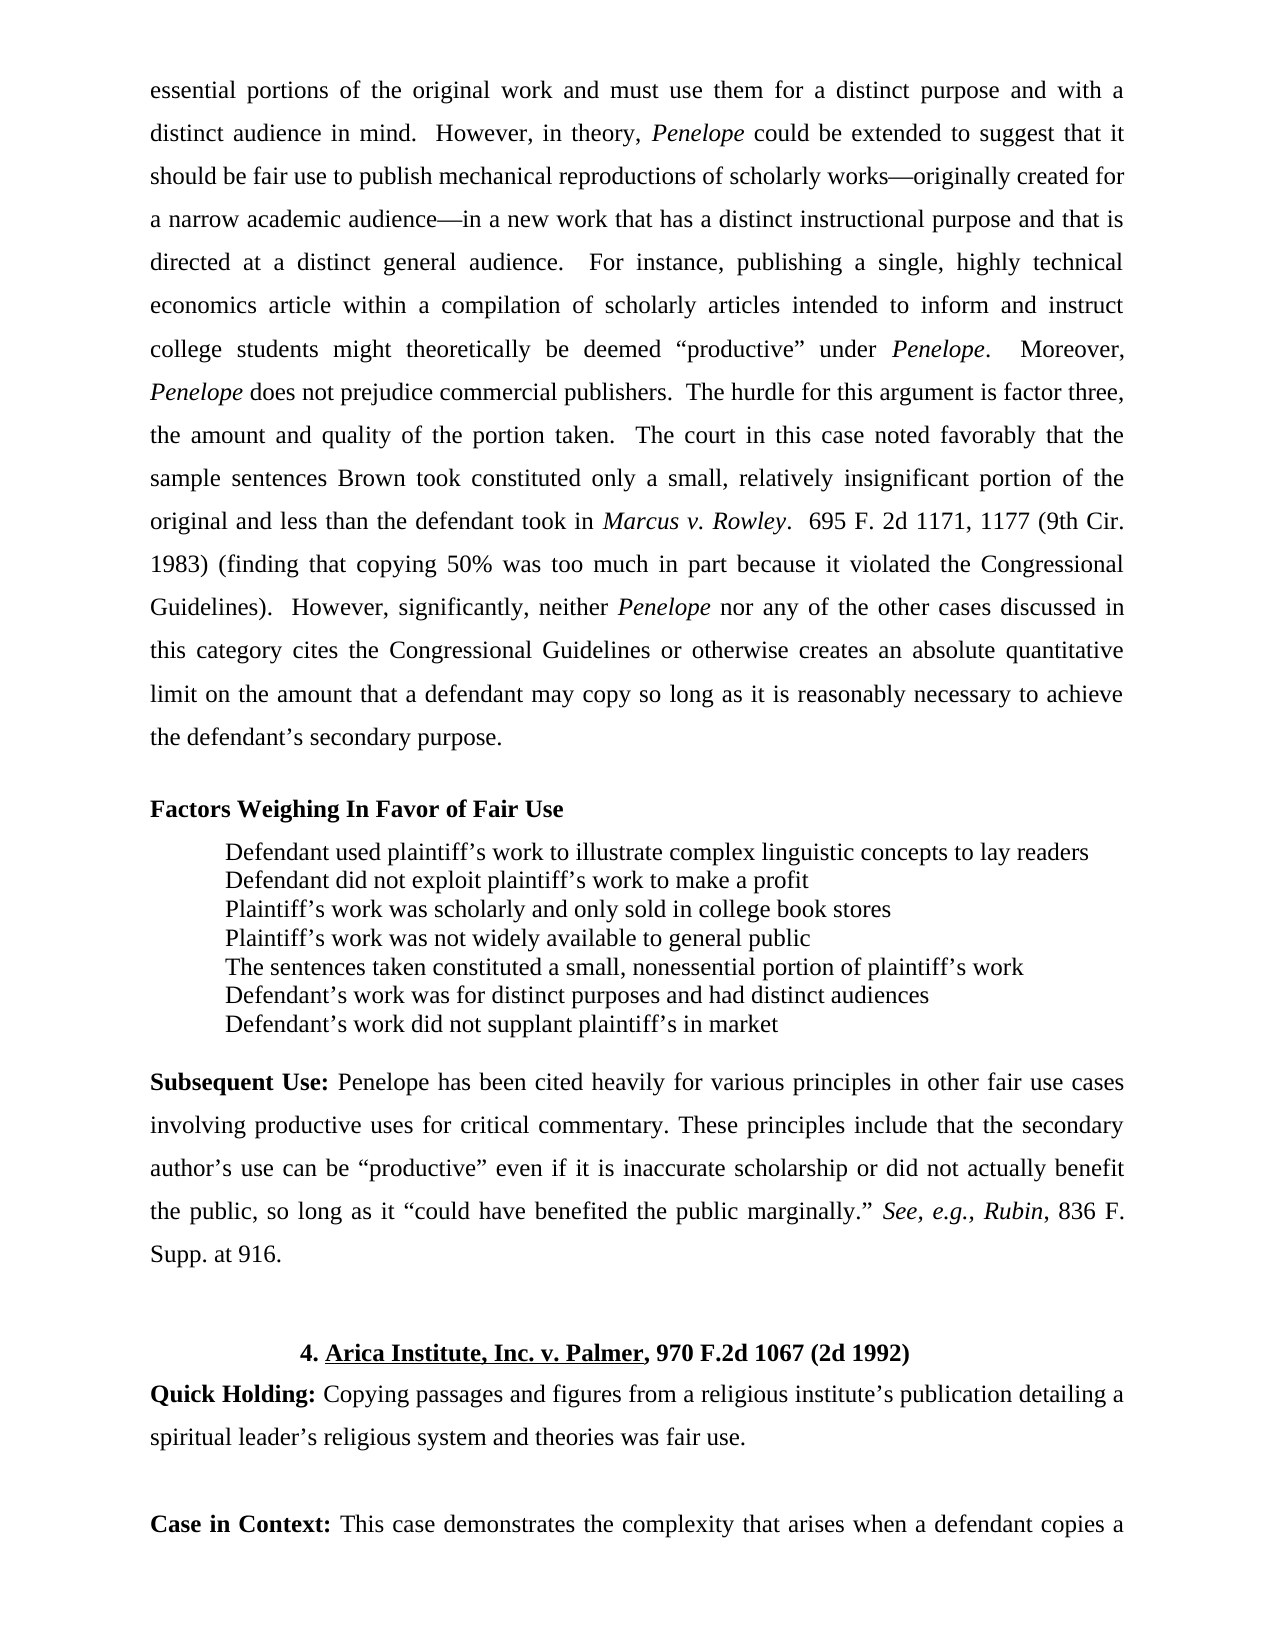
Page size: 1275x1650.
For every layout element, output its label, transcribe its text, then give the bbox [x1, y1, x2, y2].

list Defendant did not exploit plaintiff’s work to make a profit [187, 866, 1125, 894]
list The sentences taken constituted a small, nonessential portion of plaintiff’s work [187, 952, 1125, 981]
text Case in Context: This case demonstrates the complexity that arises when a defendant copies a [150, 1509, 1125, 1537]
text Subsequent Use: Penelope has been cited heavily for various principles in other fair use cases involving productive uses for critical commentary. These principles include that the secondary author’s use can be “productive” even if it is inaccurate scholarship or did not actually benefit the public, so long as it “could have benefited the public marginally.” See, e.g., Rubin, 836 F. Supp. at 916. [150, 1067, 1125, 1268]
list Plaintiff’s work was scholarly and only sold in college book stores [187, 894, 1125, 923]
list Defendant’s work was for distinct purposes and had distinct audiences [187, 981, 1125, 1009]
list Defendant’s work did not supplant plaintiff’s in market [187, 1009, 1125, 1038]
text Factors Weighing In Favor of Fair Use [150, 794, 1125, 822]
text essential portions of the original work and must use them for a distinct purpose and with a distinct audience in mind. However, in theory, Penelope could be extended to suggest that it should be fair use to publish mechanical reproductions of scholarly works—originally created for a narrow academic audience—in a new work that has a distinct instructional purpose and that is directed at a distinct general audience. For instance, publishing a single, highly technical economics article within a compilation of scholarly articles intended to inform and instruct college students might theoretically be deemed “productive” under Penelope. Moreover, Penelope does not prejudice commercial publishers. The hurdle for this argument is factor three, the amount and quality of the portion taken. The court in this case noted favorably that the sample sentences Brown took constituted only a small, relatively insignificant portion of the original and less than the defendant took in Marcus v. Rowley. 695 F. 2d 1171, 1177 (9th Cir. 1983) (finding that copying 50% was too much in part because it violated the Congressional Guidelines). However, significantly, neither Penelope nor any of the other cases discussed in this category cites the Congressional Guidelines or otherwise creates an absolute quantitative limit on the amount that a defendant may copy so long as it is reasonably necessary to achieve the defendant’s secondary purpose. [150, 75, 1125, 751]
list Plaintiff’s work was not widely available to general public [187, 923, 1125, 952]
list Defendant used plaintiff’s work to illustrate complex linguistic concepts to lay readers [187, 837, 1125, 866]
text Quick Holding: Copying passages and figures from a religious institute’s publication detailing a spiritual leader’s religious system and theories was fair use. [150, 1379, 1125, 1451]
text 4. Arica Institute, Inc. v. Palmer, 970 F.2d 1067 (2d 1992) [300, 1338, 1125, 1367]
